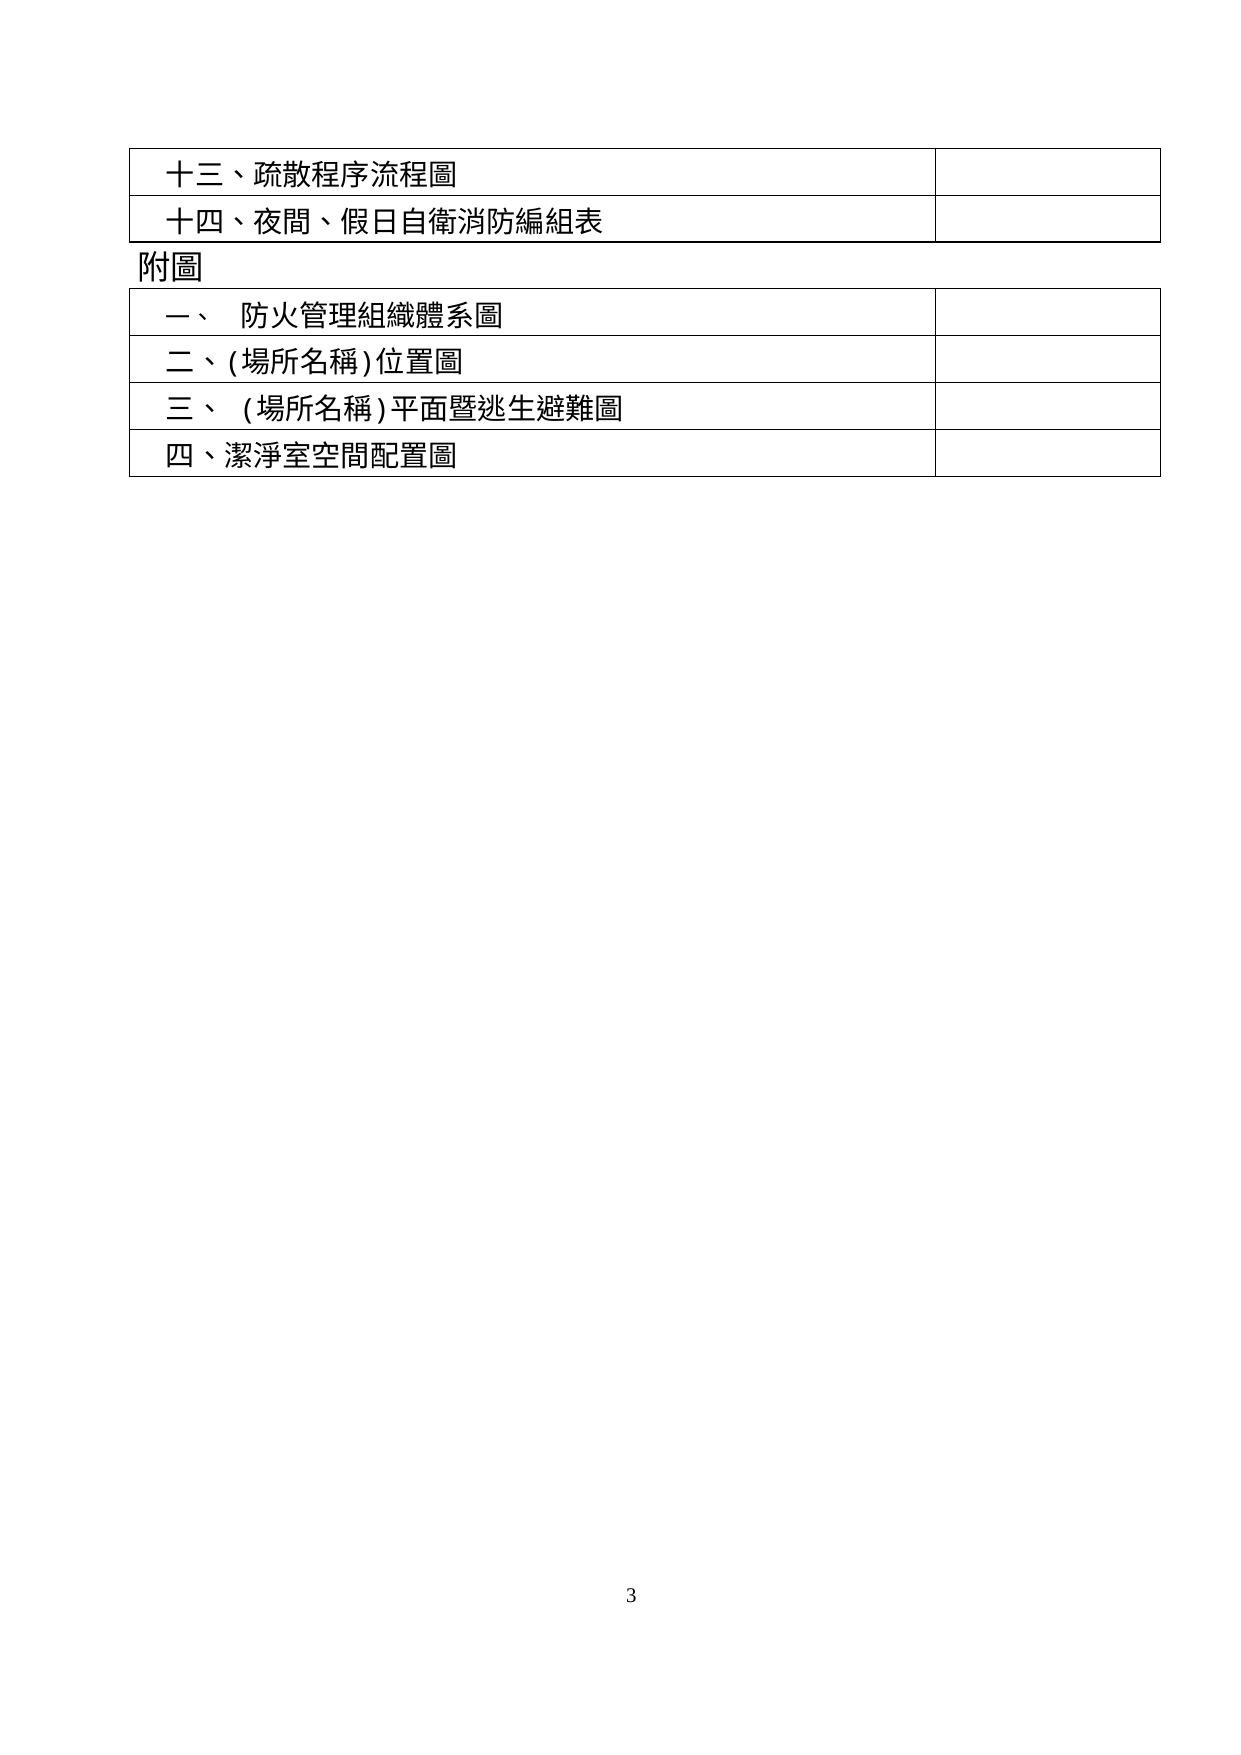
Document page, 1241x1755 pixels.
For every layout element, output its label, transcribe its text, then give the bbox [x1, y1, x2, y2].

table_header [936, 289, 1160, 335]
table_cell 十三、疏散程序流程圖 [130, 149, 935, 194]
table_cell [936, 336, 1160, 382]
table_cell [936, 149, 1160, 194]
table_header 防火管理組織體系圖 [130, 289, 935, 335]
table_cell [936, 196, 1160, 241]
table_cell 四、潔淨室空間配置圖 [130, 430, 935, 476]
table_cell 三、 (場所名稱)平面暨逃生避難圖 [130, 383, 935, 429]
table_cell 十四、夜間、假日自衛消防編組表 [130, 196, 935, 241]
table_cell [936, 383, 1160, 429]
table_cell 二、(場所名稱)位置圖 [130, 336, 935, 382]
table_cell [936, 430, 1160, 476]
text 附圖 [118, 242, 1141, 288]
